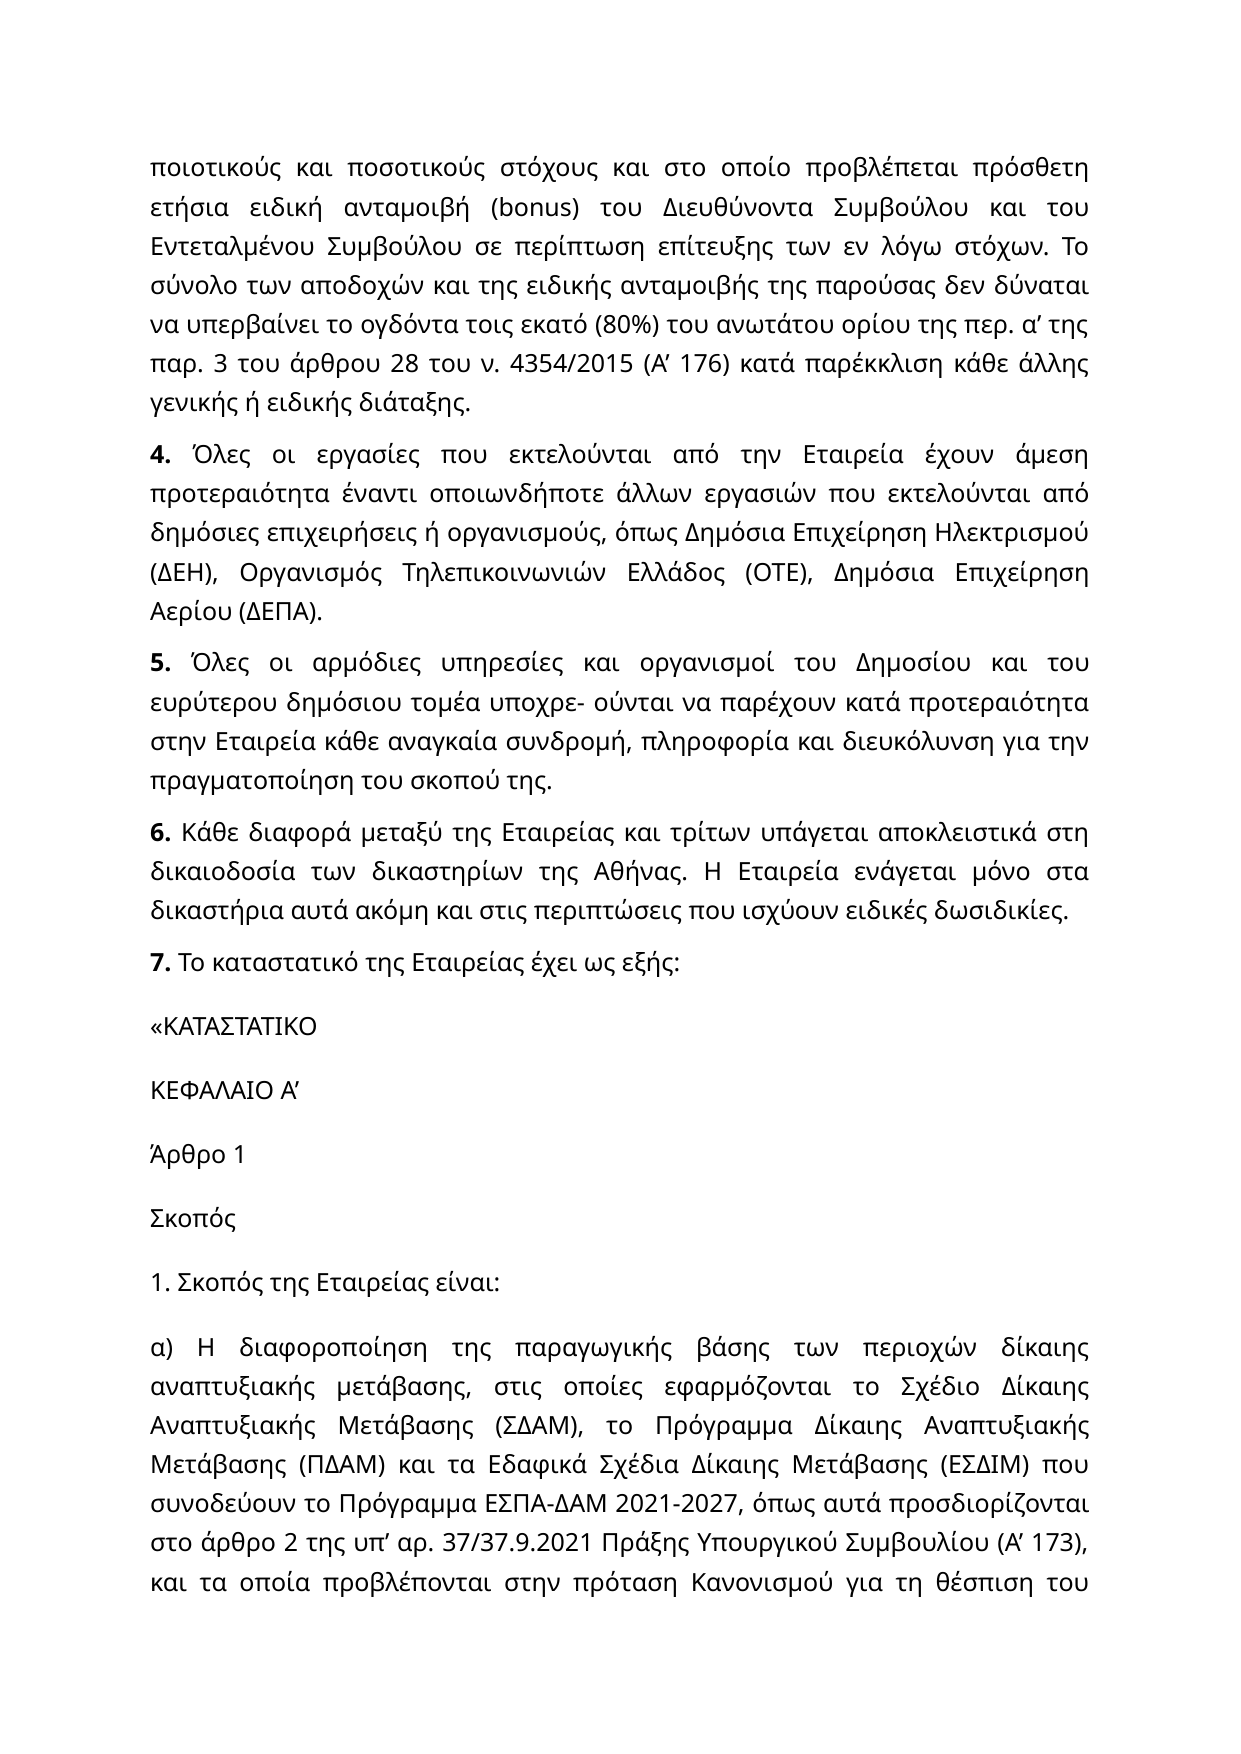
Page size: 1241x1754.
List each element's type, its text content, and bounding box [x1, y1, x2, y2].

text «ΚΑΤΑΣΤΑΤΙΚΟ [150, 1008, 1090, 1042]
text ποιοτικούς και ποσοτικούς στόχους και στο οποίο προβλέπεται πρόσθετη ετήσια ειδική ανταμοιβή (bonus) του Διευθύνοντα Συμβούλου και του Εντεταλμένου Συμβούλου σε περίπτωση επίτευξης των εν λόγω στόχων. Το σύνολο των αποδοχών και της ειδικής ανταμοιβής της παρούσας δεν δύναται να υπερβαίνει το ογδόντα τοις εκατό (80%) του ανωτάτου ορίου της περ. α’ της παρ. 3 του άρθρου 28 του ν. 4354/2015 (Α’ 176) κατά παρέκκλιση κάθε άλλης γενικής ή ειδικής διάταξης. [150, 150, 1090, 419]
text 7. Το καταστατικό της Εταιρείας έχει ως εξής: [150, 944, 1090, 978]
text Άρθρο 1 [150, 1137, 1090, 1171]
text ΚΕΦΑΛΑΙΟ A’ [150, 1072, 1090, 1107]
text 6. Κάθε διαφορά μεταξύ της Εταιρείας και τρίτων υπάγεται αποκλειστικά στη δικαιοδοσία των δικαστηρίων της Αθήνας. Η Εταιρεία ενάγεται μόνο στα δικαστήρια αυτά ακόμη και στις περιπτώσεις που ισχύουν ειδικές δωσιδικίες. [150, 814, 1090, 927]
text α) Η διαφοροποίηση της παραγωγικής βάσης των περιοχών δίκαιης αναπτυξιακής μετάβασης, στις οποίες εφαρμόζονται το Σχέδιο Δίκαιης Αναπτυξιακής Μετάβασης (ΣΔΑΜ), το Πρόγραμμα Δίκαιης Αναπτυξιακής Μετάβασης (ΠΔΑΜ) και τα Εδαφικά Σχέδια Δίκαιης Μετάβασης (ΕΣΔΙΜ) που συνοδεύουν το Πρόγραμμα ΕΣΠΑ-ΔΑΜ 2021-2027, όπως αυτά προσδιορίζονται στο άρθρο 2 της υπ’ αρ. 37/37.9.2021 Πράξης Υπουργικού Συμβουλίου (Α’ 173), και τα οποία προβλέπονται στην πρόταση Κανονισμού για τη θέσπιση του [150, 1329, 1090, 1598]
text 4. Όλες οι εργασίες που εκτελούνται από την Εταιρεία έχουν άμεση προτεραιότητα έναντι οποιωνδήποτε άλλων εργασιών που εκτελούνται από δημόσιες επιχειρήσεις ή οργανισμούς, όπως Δημόσια Επιχείρηση Ηλεκτρισμού (ΔΕΗ), Οργανισμός Τηλεπικοινωνιών Ελλάδος (ΟΤΕ), Δημόσια Επιχείρηση Αερίου (ΔΕΠΑ). [150, 437, 1090, 627]
text 5. Όλες οι αρμόδιες υπηρεσίες και οργανισμοί του Δημοσίου και του ευρύτερου δημόσιου τομέα υποχρε- ούνται να παρέχουν κατά προτεραιότητα στην Εταιρεία κάθε αναγκαία συνδρομή, πληροφορία και διευκόλυνση για την πραγματοποίηση του σκοπού της. [150, 645, 1090, 797]
text Σκοπός [150, 1201, 1090, 1235]
text 1. Σκοπός της Εταιρείας είναι: [150, 1265, 1090, 1299]
